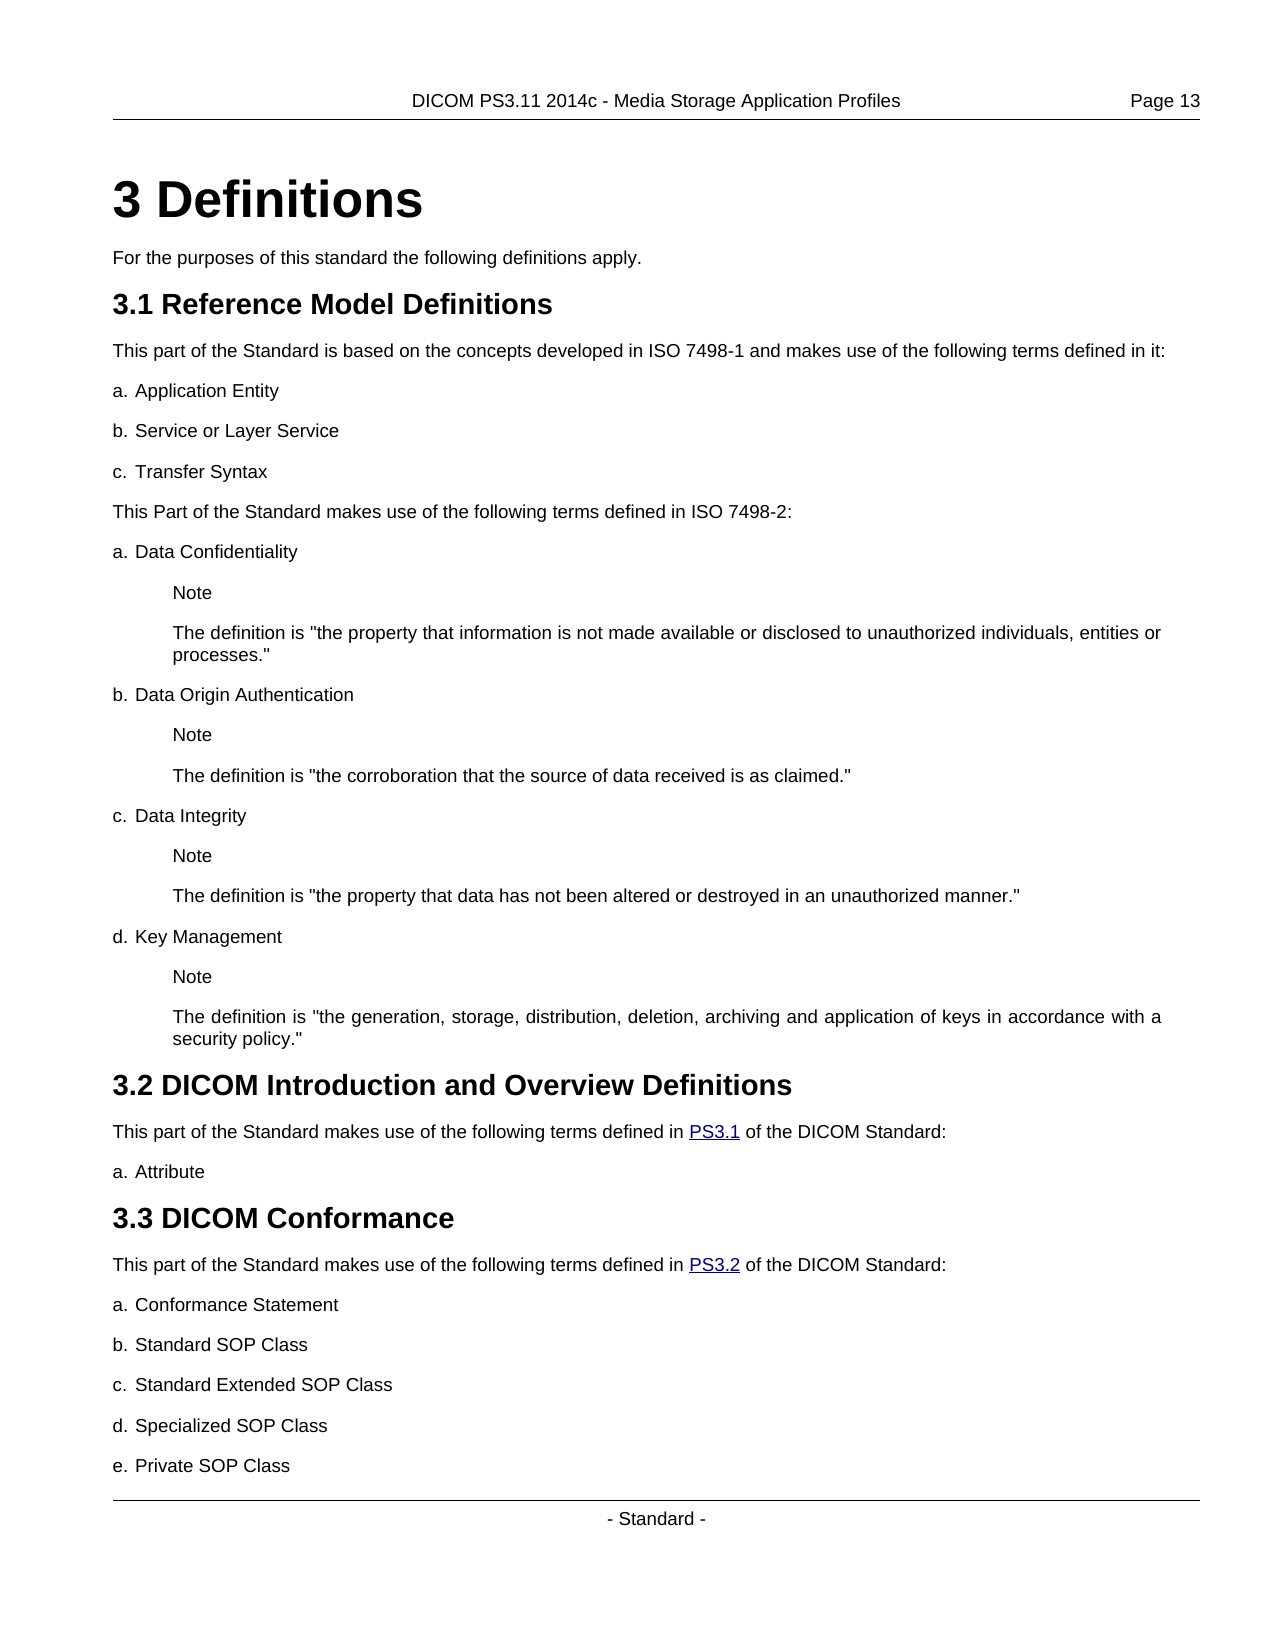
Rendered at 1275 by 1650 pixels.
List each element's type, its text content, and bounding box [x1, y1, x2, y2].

list Data Confidentiality [112, 541, 1200, 563]
list Application Entity [112, 380, 1200, 402]
list The definition is "the property that information is not made available or disclosed to unauthorized individuals, entities or processes." [150, 622, 1162, 665]
list The definition is "the property that data has not been altered or destroyed in an unauthorized manner." [150, 885, 1162, 907]
list Note [150, 724, 1162, 746]
list Data Origin Authentication [112, 684, 1200, 705]
list Private SOP Class [112, 1455, 1200, 1476]
list Data Integrity [112, 805, 1200, 826]
list Specialized SOP Class [112, 1414, 1200, 1436]
list The definition is "the generation, storage, distribution, deletion, archiving and application of keys in accordance with a security policy." [150, 1006, 1162, 1049]
list Conformance Statement [112, 1294, 1200, 1315]
list Service or Layer Service [112, 420, 1200, 442]
list The definition is "the corroboration that the source of data received is as claimed." [150, 764, 1162, 786]
text This part of the Standard is based on the concepts developed in ISO 7498-1 and makes use of the following terms defined in it: [112, 340, 1200, 361]
list Note [150, 845, 1162, 867]
text 3 Definitions [112, 169, 1200, 228]
text 3.1 Reference Model Definitions [112, 287, 1200, 321]
text This Part of the Standard makes use of the following terms defined in ISO 7498-2: [112, 501, 1200, 522]
list Standard Extended SOP Class [112, 1374, 1200, 1396]
text 3.3 DICOM Conformance [112, 1201, 1200, 1234]
list Transfer Syntax [112, 461, 1200, 482]
text This part of the Standard makes use of the following terms defined in PS3.2 of the DICOM Standard: [112, 1253, 1200, 1275]
list Key Management [112, 926, 1200, 947]
list Note [150, 582, 1162, 603]
text For the purposes of this standard the following definitions apply. [112, 247, 1200, 269]
list Standard SOP Class [112, 1334, 1200, 1356]
list Note [150, 966, 1162, 987]
list Attribute [112, 1161, 1200, 1182]
text 3.2 DICOM Introduction and Overview Definitions [112, 1068, 1200, 1102]
text This part of the Standard makes use of the following terms defined in PS3.1 of the DICOM Standard: [112, 1120, 1200, 1142]
